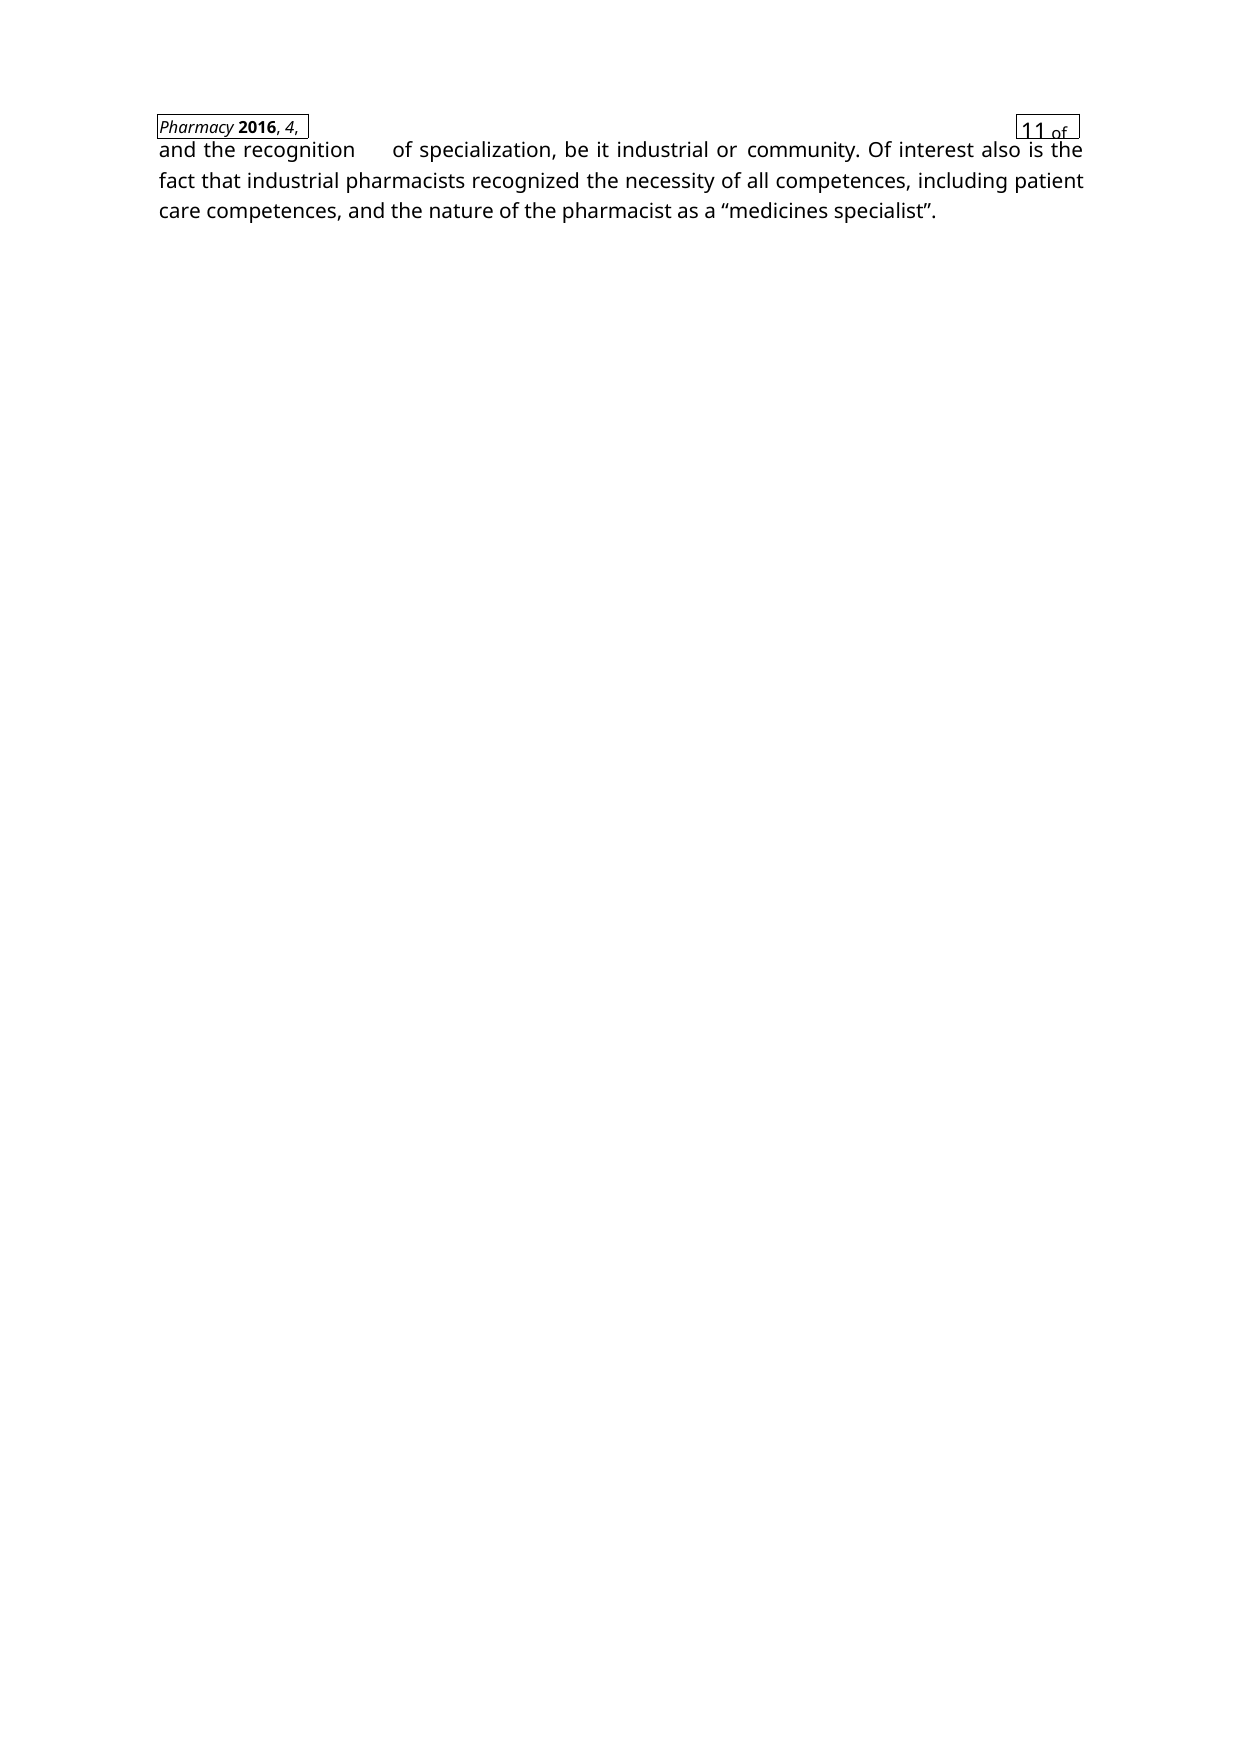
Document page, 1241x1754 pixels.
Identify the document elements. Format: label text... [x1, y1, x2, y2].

text There were several comments on the English phraseology and the construction of the questions, and these have been taken into consideration in the production of the revised version of the questionnaire. Others pointed to the esoteric nature of certain competences and the recognition of specialization, be it industrial or community. Of interest also is the fact that industrial pharmacists recognized the necessity of all competences, including patient care competences, and the nature of the pharmacist as a “medicines specialist”. [159, 135, 1084, 225]
